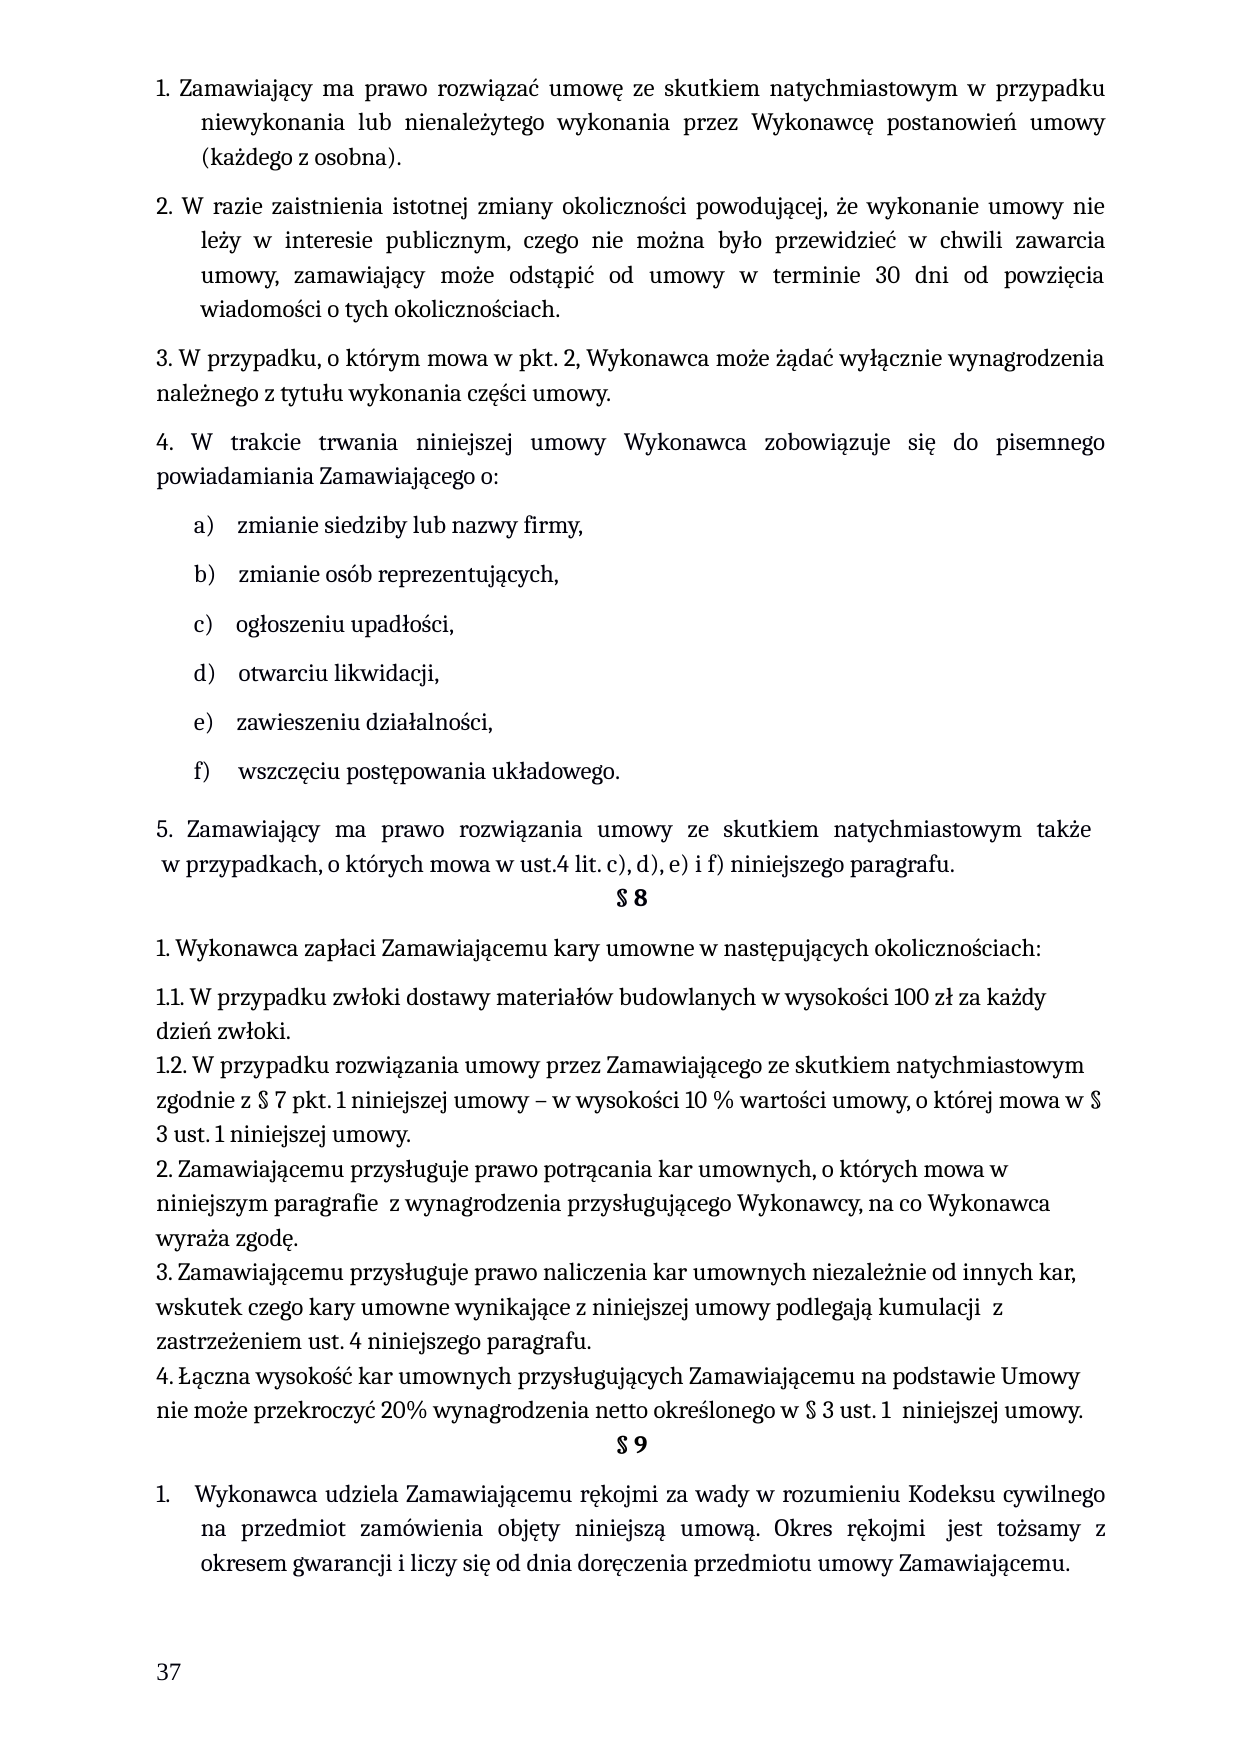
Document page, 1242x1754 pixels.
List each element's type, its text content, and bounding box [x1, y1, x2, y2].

text 2. W razie zaistnienia istotnej zmiany okoliczności powodującej, że wykonanie umowy nie leży w interesie publicznym, czego nie można było przewidzieć w chwili zawarcia umowy, zamawiający może odstąpić od umowy w terminie 30 dni od powzięcia wiadomości o tych okolicznościach. [156, 192, 1106, 324]
text 4. Łączna wysokość kar umownych przysługujących Zamawiającemu na podstawie Umowy nie może przekroczyć 20% wynagrodzenia netto określonego w § 3 ust. 1 niniejszej umowy. [156, 1362, 1106, 1425]
text § 8 [156, 884, 1106, 913]
text b) zmianie osób reprezentujących, [194, 560, 1106, 589]
text 1. Wykonawca udziela Zamawiającemu rękojmi za wady w rozumieniu Kodeksu cywilnego na przedmiot zamówienia objęty niniejszą umową. Okres rękojmi jest tożsamy z okresem gwarancji i liczy się od dnia doręczenia przedmiotu umowy Zamawiającemu. [156, 1480, 1106, 1577]
text 1.1. W przypadku zwłoki dostawy materiałów budowlanych w wysokości 100 zł za każdy dzień zwłoki. [156, 982, 1106, 1046]
text 3. Zamawiającemu przysługuje prawo naliczenia kar umownych niezależnie od innych kar, wskutek czego kary umowne wynikające z niniejszej umowy podlegają kumulacji z zastrzeżeniem ust. 4 niniejszego paragrafu. [156, 1258, 1106, 1356]
text c) ogłoszeniu upadłości, [194, 609, 1106, 638]
text 1. Wykonawca zapłaci Zamawiającemu kary umowne w następujących okolicznościach: [156, 933, 1106, 962]
text 3. W przypadku, o którym mowa w pkt. 2, Wykonawca może żądać wyłącznie wynagrodzenia należnego z tytułu wykonania części umowy. [156, 344, 1106, 407]
text f) wszczęciu postępowania układowego. [194, 757, 1106, 785]
text 1. Zamawiający ma prawo rozwiązać umowę ze skutkiem natychmiastowym w przypadku niewykonania lub nienależytego wykonania przez Wykonawcę postanowień umowy (każdego z osobna). [156, 74, 1106, 171]
text 1.2. W przypadku rozwiązania umowy przez Zamawiającego ze skutkiem natychmiastowym zgodnie z § 7 pkt. 1 niniejszej umowy – w wysokości 10 % wartości umowy, o której mowa w § 3 ust. 1 niniejszej umowy. [156, 1051, 1106, 1149]
text 4. W trakcie trwania niniejszej umowy Wykonawca zobowiązuje się do pisemnego powiadamiania Zamawiającego o: [156, 428, 1106, 491]
text d) otwarciu likwidacji, [194, 658, 1106, 687]
text 2. Zamawiającemu przysługuje prawo potrącania kar umownych, o których mowa w niniejszym paragrafie z wynagrodzenia przysługującego Wykonawcy, na co Wykonawca wyraża zgodę. [156, 1155, 1106, 1253]
text e) zawieszeniu działalności, [194, 708, 1106, 736]
text a) zmianie siedziby lub nazwy firmy, [194, 511, 1106, 540]
text § 9 [156, 1431, 1106, 1459]
text 5. Zamawiający ma prawo rozwiązania umowy ze skutkiem natychmiastowym także w przypadkach, o których mowa w ust.4 lit. c), d), e) i f) niniejszego paragrafu. [156, 815, 1106, 879]
